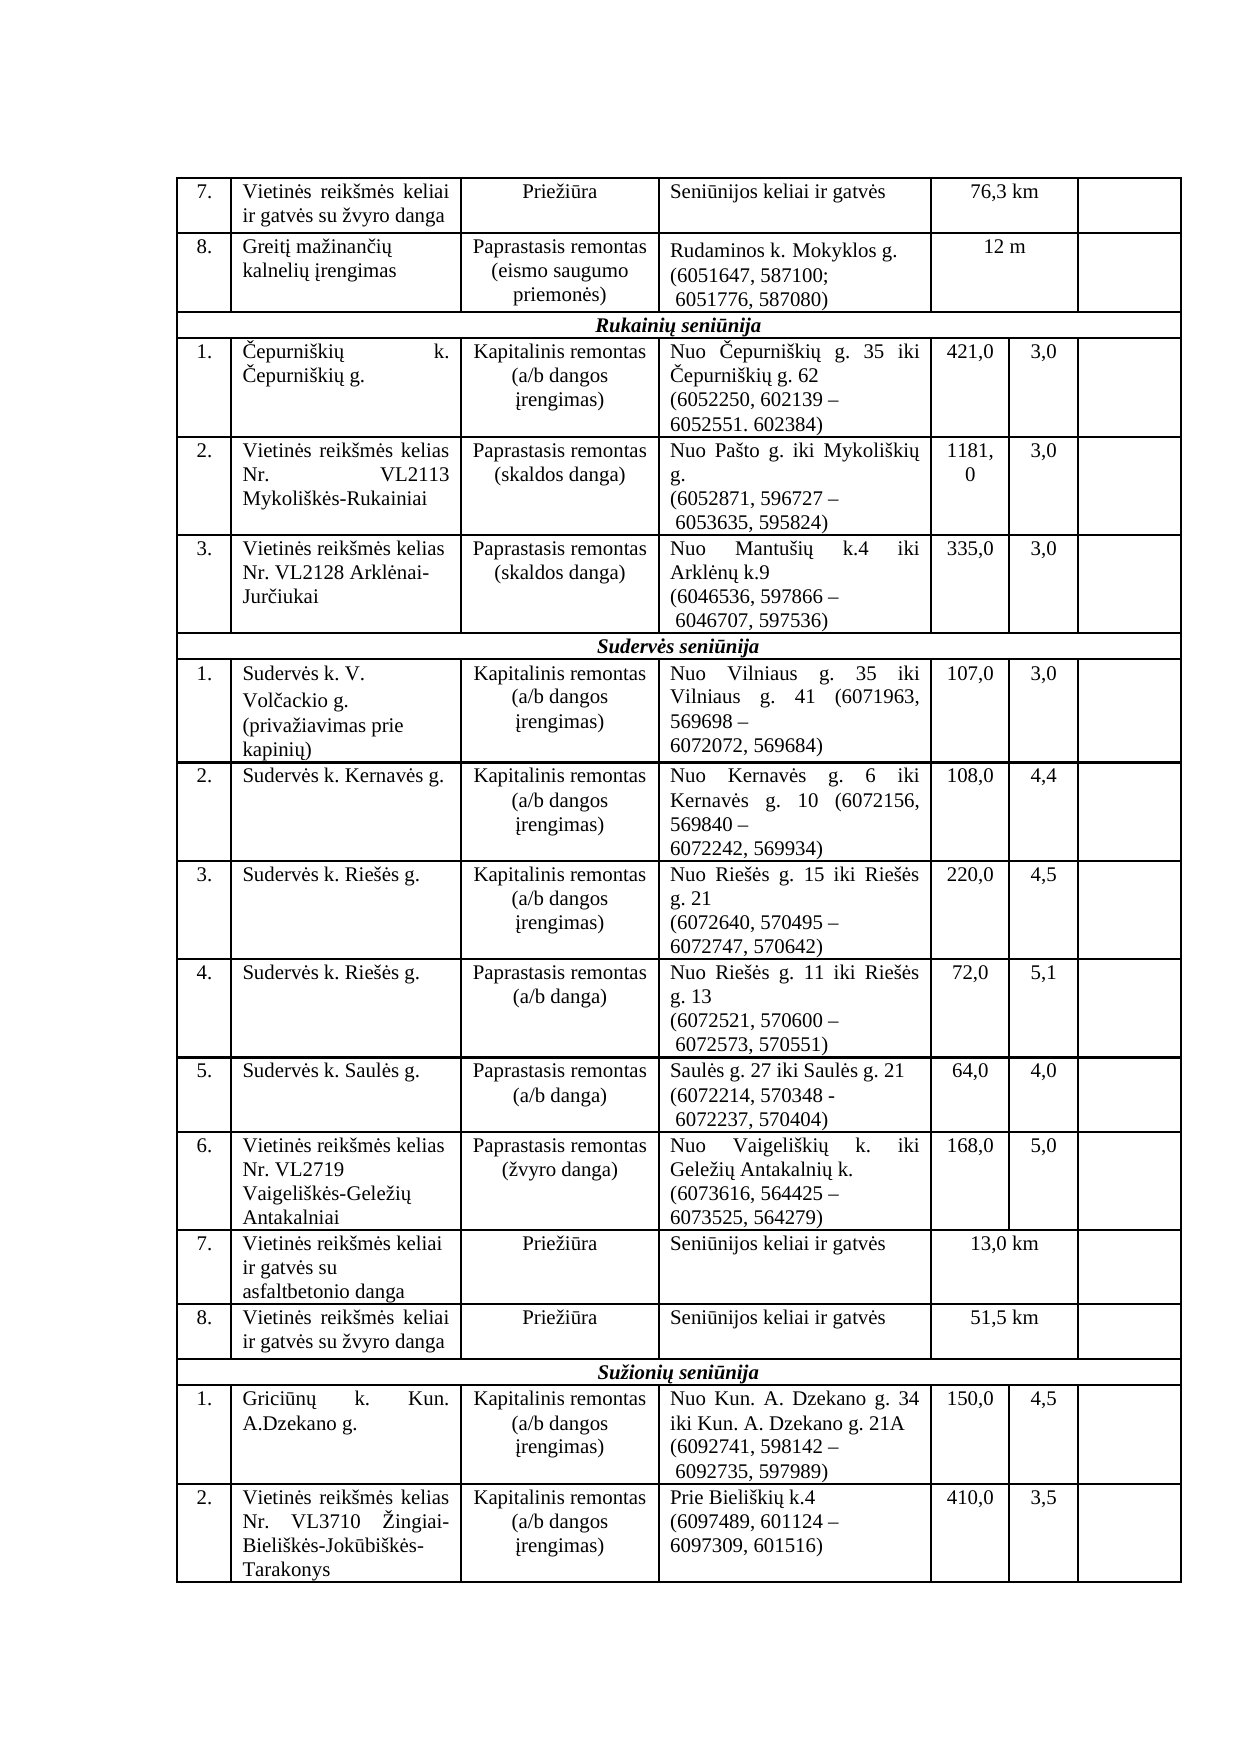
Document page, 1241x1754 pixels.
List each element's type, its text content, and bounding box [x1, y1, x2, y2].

table_cell 1. [178, 660, 230, 761]
table_cell 7. [178, 179, 230, 232]
table_cell 6. [178, 1133, 230, 1229]
table_cell Seniūnijos keliai ir gatvės [660, 1305, 930, 1358]
table_cell Paprastasis remontas (a/b danga) [462, 1059, 658, 1131]
table_cell Priežiūra [462, 1231, 658, 1303]
table_cell 12 m [932, 234, 1077, 311]
table_cell Paprastasis remontas (eismo saugumo priemonės) [462, 234, 658, 311]
table_cell 51,5 km [932, 1305, 1077, 1358]
table_cell [1079, 1059, 1180, 1131]
table_cell 5. [178, 1059, 230, 1131]
table_cell Vietinės reikšmės keliai ir gatvės su žvyro danga [232, 1305, 460, 1358]
table_cell 3. [178, 862, 230, 958]
table_cell Nuo Čepurniškių g. 35 iki Čepurniškių g. 62 (6052250, 602139 – 6052551. 602384) [660, 339, 930, 436]
table_cell Nuo Kun. A. Dzekano g. 34 iki Kun. A. Dzekano g. 21A (6092741, 598142 – 6092735, 597989) [660, 1386, 930, 1483]
table_cell 3,5 [1010, 1485, 1077, 1581]
table_cell Kapitalinis remontas (a/b dangos įrengimas) [462, 1386, 658, 1483]
table_cell [1079, 438, 1180, 534]
table_cell [1079, 536, 1180, 632]
table_cell Paprastasis remontas (skaldos danga) [462, 536, 658, 632]
table_cell 4. [178, 960, 230, 1056]
table_cell [1079, 1386, 1180, 1483]
table_cell Vietinės reikšmės kelias Nr. VL2113 Mykoliškės-Rukainiai [232, 438, 460, 534]
table_cell Sudervės k. V. Volčackio g. (privažiavimas prie kapinių) [232, 660, 460, 761]
table_cell Nuo Vilniaus g. 35 iki Vilniaus g. 41 (6071963, 569698 – 6072072, 569684) [660, 660, 930, 761]
table_cell Prie Bieliškių k.4 (6097489, 601124 – 6097309, 601516) [660, 1485, 930, 1581]
table_cell [1079, 179, 1180, 232]
table_cell 64,0 [932, 1059, 1008, 1131]
table_cell [1079, 960, 1180, 1056]
table_cell 76,3 km [932, 179, 1077, 232]
table_cell 107,0 [932, 660, 1008, 761]
table_cell Vietinės reikšmės kelias Nr. VL2719 Vaigeliškės-Geležių Antakalniai [232, 1133, 460, 1229]
table_cell [1079, 1485, 1180, 1581]
table_cell Paprastasis remontas (žvyro danga) [462, 1133, 658, 1229]
table_cell Sudervės seniūnija [178, 634, 1180, 658]
table_cell 2. [178, 764, 230, 860]
table_cell Nuo Mantušių k.4 iki Arklėnų k.9 (6046536, 597866 – 6046707, 597536) [660, 536, 930, 632]
table_cell Vietinės reikšmės keliai ir gatvės su žvyro danga [232, 179, 460, 232]
table_cell 8. [178, 1305, 230, 1358]
table_cell 4,5 [1010, 862, 1077, 958]
table_cell [1079, 1305, 1180, 1358]
table_cell Čepurniškių k. Čepurniškių g. [232, 339, 460, 436]
table_cell Greitį mažinančių kalnelių įrengimas [232, 234, 460, 311]
table_cell 8. [178, 234, 230, 311]
table_cell Sužionių seniūnija [178, 1360, 1180, 1384]
table_cell [1079, 660, 1180, 761]
table_cell 3,0 [1010, 438, 1077, 534]
table_cell Paprastasis remontas (skaldos danga) [462, 438, 658, 534]
table_cell 1181,0 [932, 438, 1008, 534]
table_cell 410,0 [932, 1485, 1008, 1581]
table_cell Seniūnijos keliai ir gatvės [660, 179, 930, 232]
table_cell Nuo Kernavės g. 6 iki Kernavės g. 10 (6072156, 569840 – 6072242, 569934) [660, 764, 930, 860]
table_cell 421,0 [932, 339, 1008, 436]
table_cell Nuo Riešės g. 11 iki Riešės g. 13 (6072521, 570600 – 6072573, 570551) [660, 960, 930, 1056]
table_cell 2. [178, 1485, 230, 1581]
table_cell Seniūnijos keliai ir gatvės [660, 1231, 930, 1303]
table_cell 4,5 [1010, 1386, 1077, 1483]
table_cell Griciūnų k. Kun. A.Dzekano g. [232, 1386, 460, 1483]
table_cell Kapitalinis remontas (a/b dangos įrengimas) [462, 1485, 658, 1581]
table_cell 3,0 [1010, 339, 1077, 436]
table_cell [1079, 1133, 1180, 1229]
table_cell 4,4 [1010, 764, 1077, 860]
table_cell 335,0 [932, 536, 1008, 632]
table_cell Nuo Riešės g. 15 iki Riešės g. 21 (6072640, 570495 – 6072747, 570642) [660, 862, 930, 958]
table_cell 2. [178, 438, 230, 534]
table_cell 1. [178, 1386, 230, 1483]
table_cell 3,0 [1010, 536, 1077, 632]
table_cell Sudervės k. Riešės g. [232, 960, 460, 1056]
table_cell Saulės g. 27 iki Saulės g. 21 (6072214, 570348 - 6072237, 570404) [660, 1059, 930, 1131]
table_cell [1079, 339, 1180, 436]
table_cell 5,0 [1010, 1133, 1077, 1229]
table_cell 1. [178, 339, 230, 436]
table_cell 150,0 [932, 1386, 1008, 1483]
table_cell Nuo Pašto g. iki Mykoliškių g. (6052871, 596727 – 6053635, 595824) [660, 438, 930, 534]
table_cell 220,0 [932, 862, 1008, 958]
table_cell 3. [178, 536, 230, 632]
table_cell 168,0 [932, 1133, 1008, 1229]
table_cell 4,0 [1010, 1059, 1077, 1131]
table_cell [1079, 862, 1180, 958]
table_cell 108,0 [932, 764, 1008, 860]
table_cell [1079, 234, 1180, 311]
table_cell Sudervės k. Riešės g. [232, 862, 460, 958]
table_cell 3,0 [1010, 660, 1077, 761]
table_cell Vietinės reikšmės kelias Nr. VL2128 Arklėnai-Jurčiukai [232, 536, 460, 632]
table_cell Sudervės k. Kernavės g. [232, 764, 460, 860]
table_cell Paprastasis remontas (a/b danga) [462, 960, 658, 1056]
table_cell Kapitalinis remontas (a/b dangos įrengimas) [462, 862, 658, 958]
table_cell Priežiūra [462, 1305, 658, 1358]
table_cell 72,0 [932, 960, 1008, 1056]
table_cell Vietinės reikšmės keliai ir gatvės su asfaltbetonio danga [232, 1231, 460, 1303]
table_cell Nuo Vaigeliškių k. iki Geležių Antakalnių k. (6073616, 564425 – 6073525, 564279) [660, 1133, 930, 1229]
table_cell 13,0 km [932, 1231, 1077, 1303]
table_cell Kapitalinis remontas (a/b dangos įrengimas) [462, 339, 658, 436]
table_cell Rukainių seniūnija [178, 313, 1180, 337]
table_cell Kapitalinis remontas (a/b dangos įrengimas) [462, 660, 658, 761]
table_cell Vietinės reikšmės kelias Nr. VL3710 Žingiai-Bieliškės-Jokūbiškės-Tarakonys [232, 1485, 460, 1581]
table_cell Priežiūra [462, 179, 658, 232]
table_cell [1079, 764, 1180, 860]
table_cell 7. [178, 1231, 230, 1303]
table_cell Kapitalinis remontas (a/b dangos įrengimas) [462, 764, 658, 860]
table_cell [1079, 1231, 1180, 1303]
table_cell 5,1 [1010, 960, 1077, 1056]
table_cell Rudaminos k. Mokyklos g. (6051647, 587100; 6051776, 587080) [660, 234, 930, 311]
table_cell Sudervės k. Saulės g. [232, 1059, 460, 1131]
